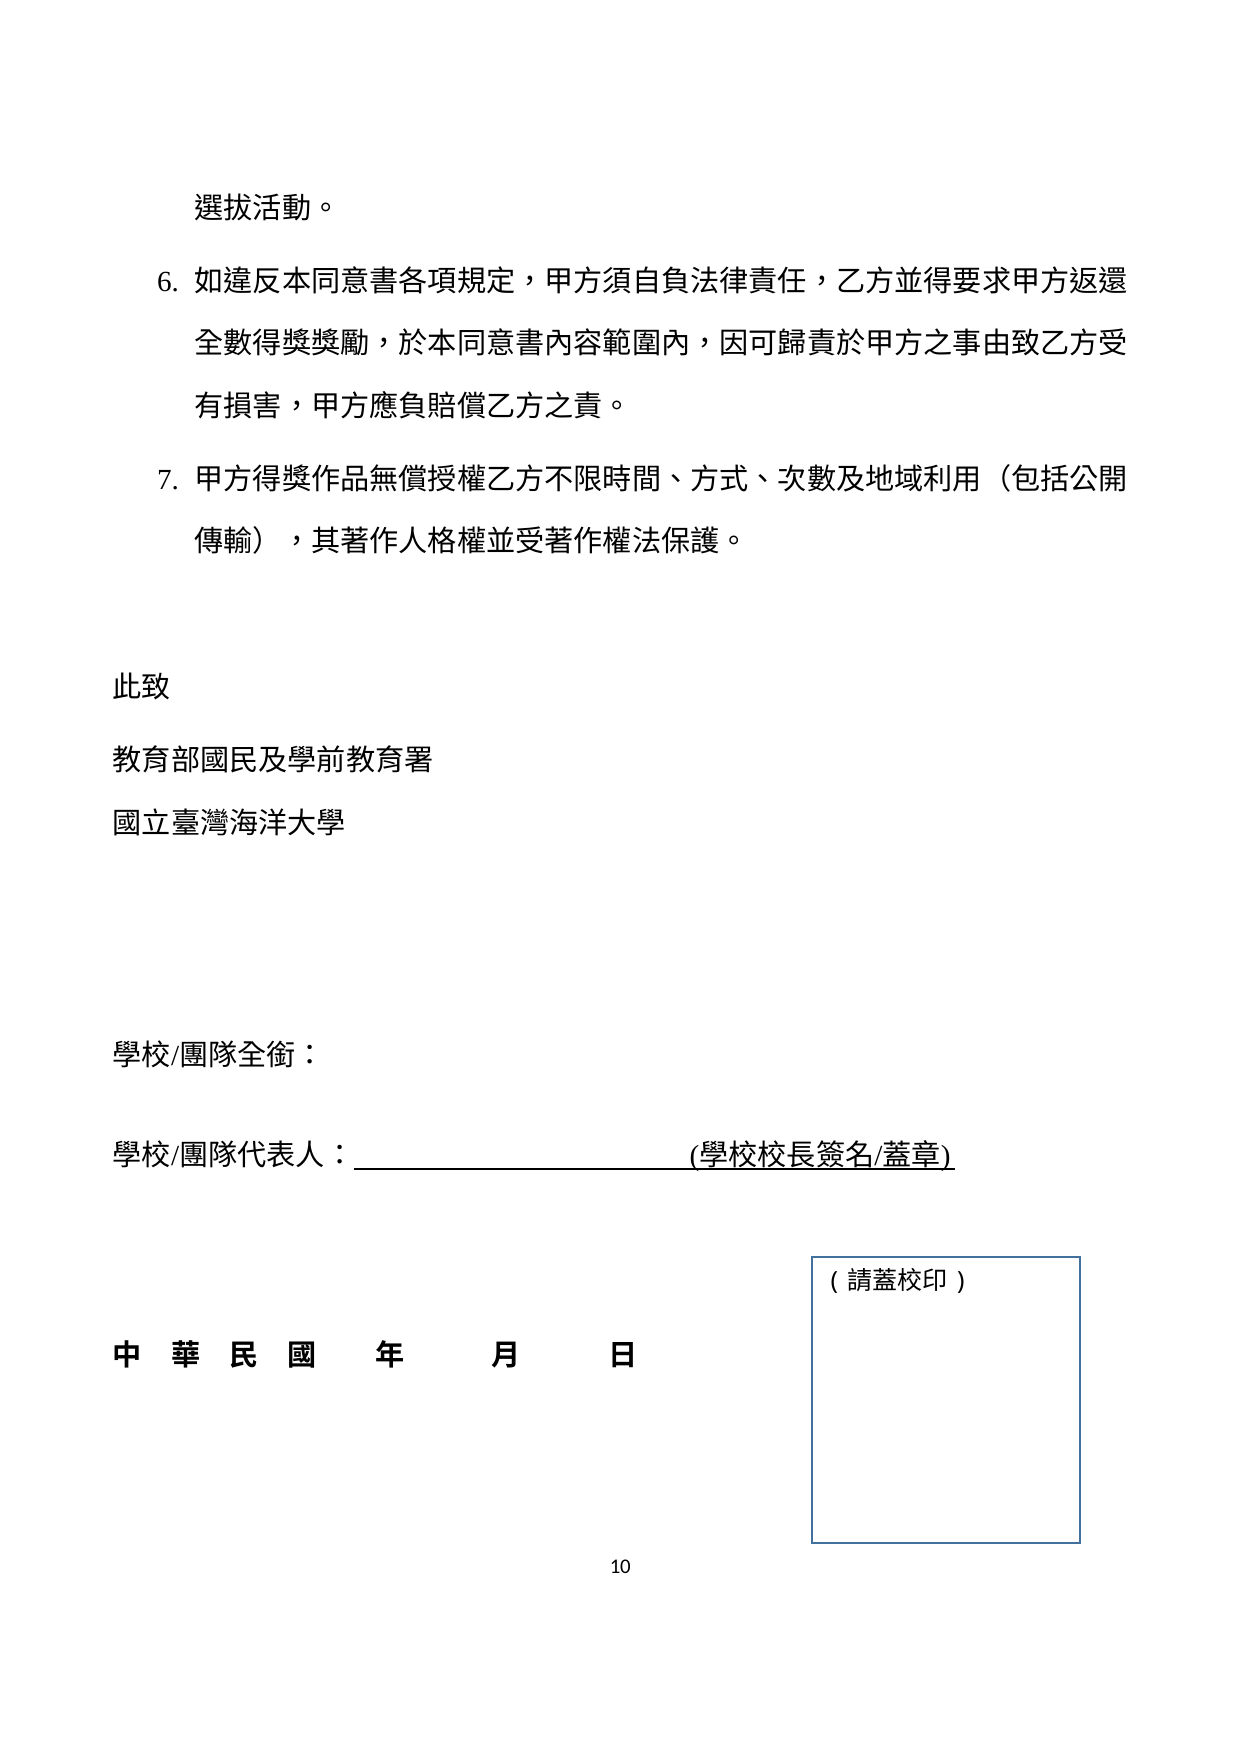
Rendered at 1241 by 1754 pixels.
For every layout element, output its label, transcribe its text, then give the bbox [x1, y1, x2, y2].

text 此致 [112, 643, 1128, 706]
text 中 華 民 國 年 月 日 [112, 1311, 811, 1373]
text [1081, 1311, 1128, 1373]
text 教育部國民及學前教育署 國立臺灣海洋大學 [112, 716, 1128, 841]
list 如違反本同意書各項規定，甲方須自負法律責任，乙方並得要求甲方返還全數得獎獎勵，於本同意書內容範圍內，因可歸責於甲方之事由致乙方受有損害，甲方應負賠償乙方之責。 [157, 237, 1128, 424]
list 甲方得獎作品無償授權乙方不限時間、方式、次數及地域利用（包括公開傳輸），其著作人格權並受著作權法保護。 [157, 435, 1128, 560]
text [813, 1311, 1079, 1373]
list 選拔活動。 [157, 164, 1128, 227]
text 學校/團隊全銜： [112, 1011, 1128, 1073]
text 學校/團隊代表人： (學校校長簽名/蓋章) [112, 1111, 1128, 1173]
